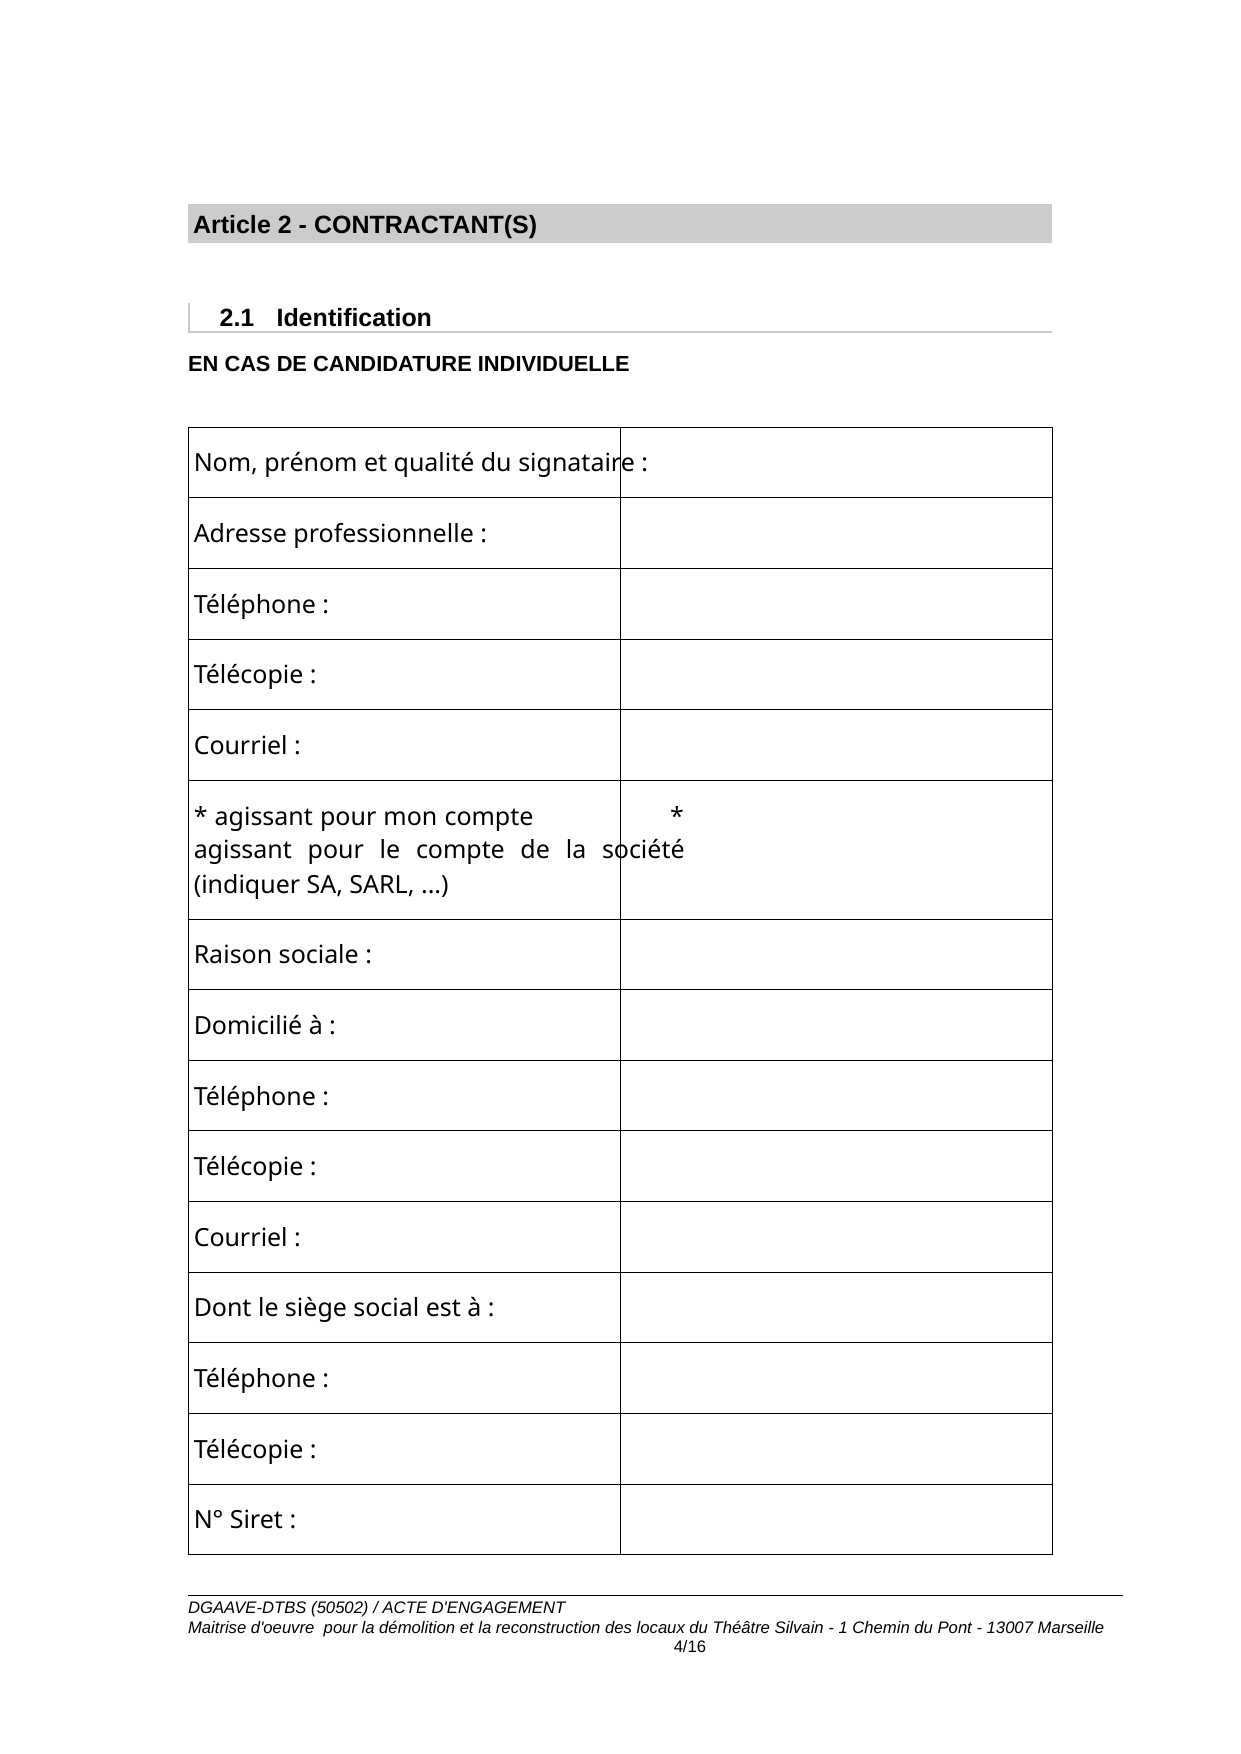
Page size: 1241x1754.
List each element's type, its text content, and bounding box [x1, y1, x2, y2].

table_cell Raison sociale : [189, 920, 620, 989]
table_cell [621, 640, 1052, 709]
subtitle CONTRACTANT(S) [190, 207, 1050, 241]
table_cell [621, 781, 1052, 918]
subtitle Identification [188, 302, 1052, 331]
table_cell [621, 990, 1052, 1060]
table_header Nom, prénom et qualité du signataire : [189, 428, 620, 497]
table_cell [621, 1202, 1052, 1272]
table_cell [621, 710, 1052, 780]
table_cell Dont le siège social est à : [189, 1273, 620, 1342]
table_cell [621, 920, 1052, 989]
table_cell [621, 1061, 1052, 1130]
table_cell Télécopie : [189, 1131, 620, 1201]
table_cell [621, 1273, 1052, 1342]
table_cell * agissant pour mon compte * agissant pour le compte de la société (indiquer SA, SARL, ...) [189, 781, 620, 918]
table_cell [621, 1343, 1052, 1413]
table_cell [621, 498, 1052, 568]
table_cell [621, 569, 1052, 638]
table_cell [621, 1131, 1052, 1201]
table_cell Téléphone : [189, 1061, 620, 1130]
table_cell Téléphone : [189, 1343, 620, 1413]
table_cell Télécopie : [189, 640, 620, 709]
table_cell Domicilié à : [189, 990, 620, 1060]
table_cell [621, 1414, 1052, 1483]
table_cell Télécopie : [189, 1414, 620, 1483]
table_cell Courriel : [189, 710, 620, 780]
table_cell Courriel : [189, 1202, 620, 1272]
table_header [621, 428, 1052, 497]
table_cell Adresse professionnelle : [189, 498, 620, 568]
table_cell N° Siret : [189, 1485, 620, 1554]
table_cell Téléphone : [189, 569, 620, 638]
table_cell [621, 1485, 1052, 1554]
text EN CAS DE CANDIDATURE INDIVIDUELLE [188, 351, 1123, 376]
